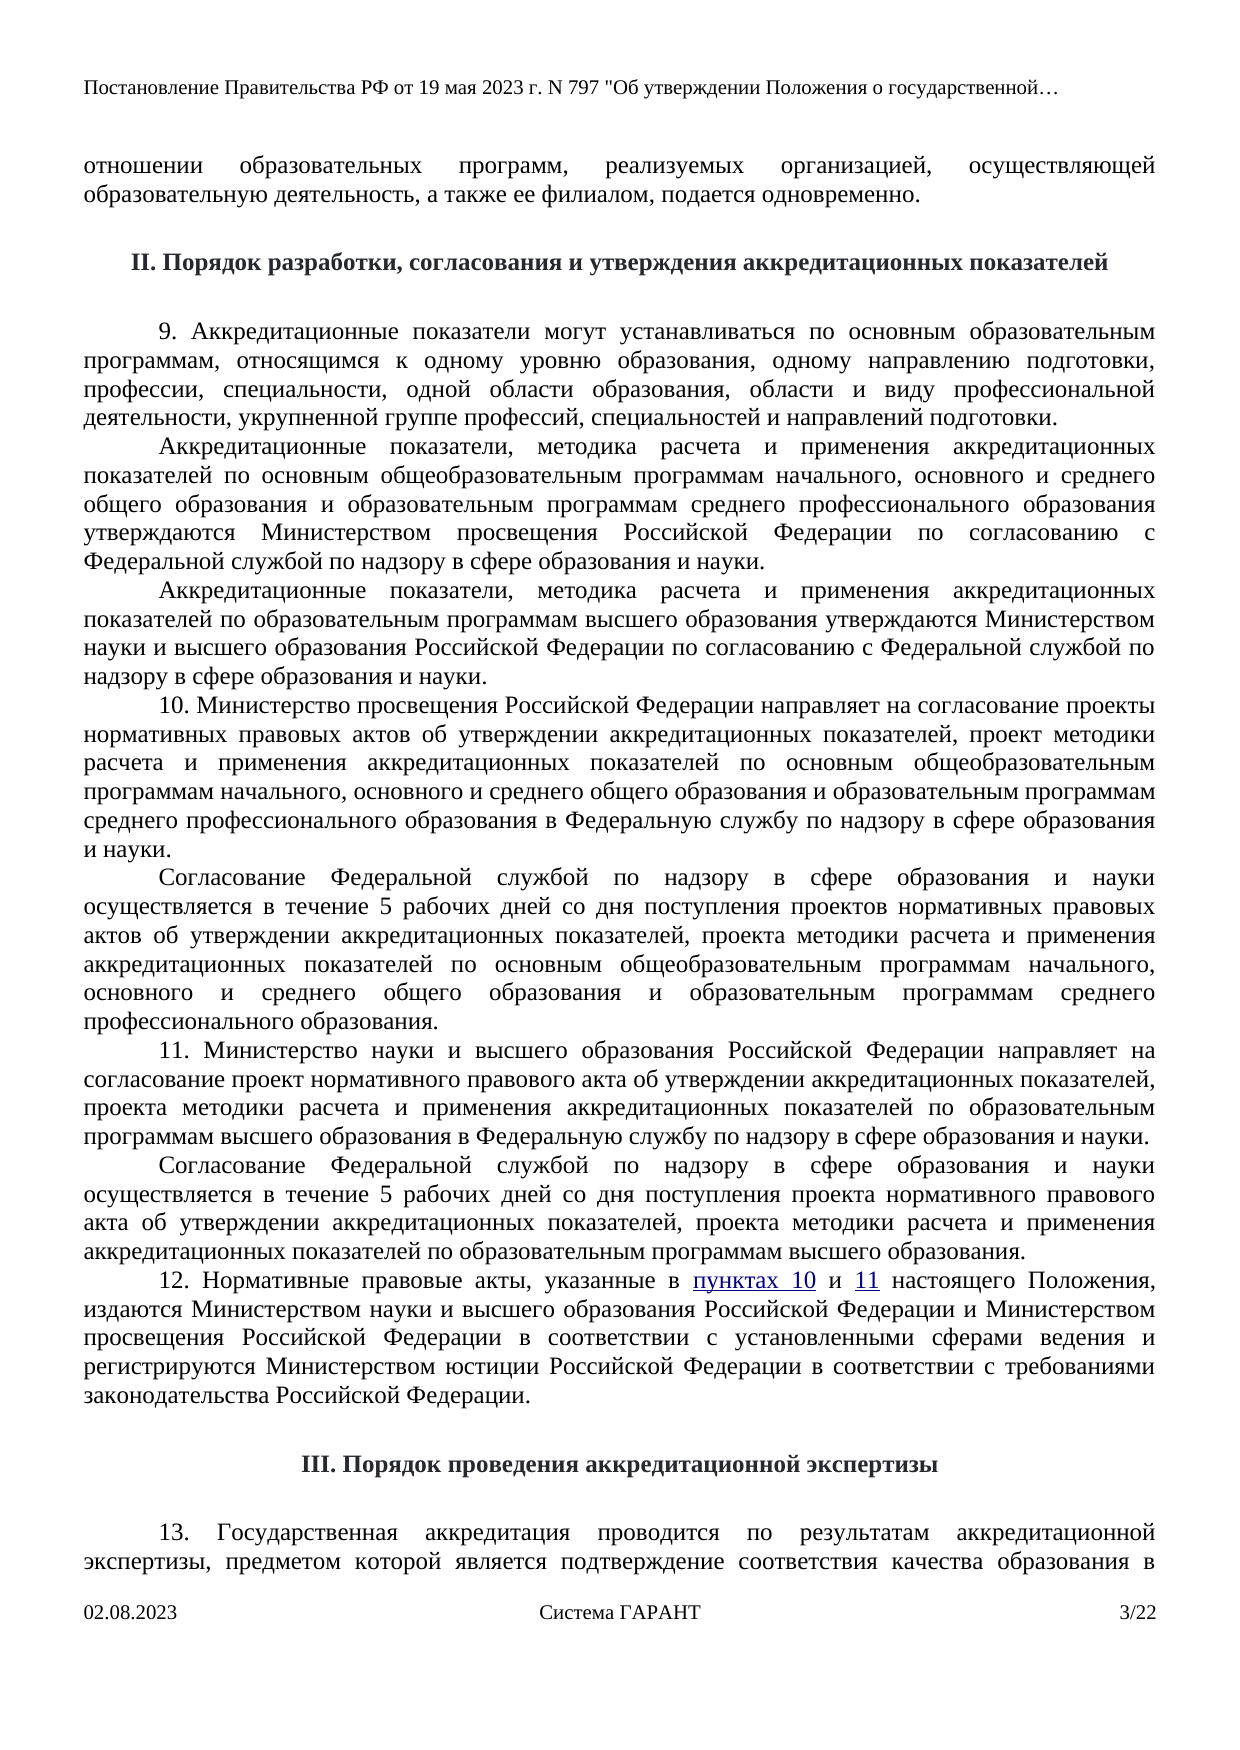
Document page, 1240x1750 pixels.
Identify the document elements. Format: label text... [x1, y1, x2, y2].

text Согласование Федеральной службой по надзору в сфере образования и науки осуществляется в течение 5 рабочих дней со дня поступления проекта нормативного правового акта об утверждении аккредитационных показателей, проекта методики расчета и применения аккредитационных показателей по образовательным программам высшего образования. [83, 1150, 1156, 1265]
text 9. Аккредитационные показатели могут устанавливаться по основным образовательным программам, относящимся к одному уровню образования, одному направлению подготовки, профессии, специальности, одной области образования, области и виду профессиональной деятельности, укрупненной группе профессий, специальностей и направлений подготовки. [83, 316, 1156, 431]
text 13. Государственная аккредитация проводится по результатам аккредитационной экспертизы, предметом которой является подтверждение соответствия качества образования в [83, 1517, 1156, 1575]
text отношении образовательных программ, реализуемых организацией, осуществляющей образовательную деятельность, а также ее филиалом, подается одновременно. [83, 150, 1156, 207]
text 11. Министерство науки и высшего образования Российской Федерации направляет на согласование проект нормативного правового акта об утверждении аккредитационных показателей, проекта методики расчета и применения аккредитационных показателей по образовательным программам высшего образования в Федеральную службу по надзору в сфере образования и науки. [83, 1035, 1156, 1150]
subtitle II. Порядок разработки, согласования и утверждения аккредитационных показателей [83, 247, 1156, 276]
subtitle III. Порядок проведения аккредитационной экспертизы [83, 1449, 1156, 1477]
text Аккредитационные показатели, методика расчета и применения аккредитационных показателей по основным общеобразовательным программам начального, основного и среднего общего образования и образовательным программам среднего профессионального образования утверждаются Министерством просвещения Российской Федерации по согласованию с Федеральной службой по надзору в сфере образования и науки. [83, 431, 1156, 575]
text Согласование Федеральной службой по надзору в сфере образования и науки осуществляется в течение 5 рабочих дней со дня поступления проектов нормативных правовых актов об утверждении аккредитационных показателей, проекта методики расчета и применения аккредитационных показателей по основным общеобразовательным программам начального, основного и среднего общего образования и образовательным программам среднего профессионального образования. [83, 862, 1156, 1035]
text 10. Министерство просвещения Российской Федерации направляет на согласование проекты нормативных правовых актов об утверждении аккредитационных показателей, проект методики расчета и применения аккредитационных показателей по основным общеобразовательным программам начального, основного и среднего общего образования и образовательным программам среднего профессионального образования в Федеральную службу по надзору в сфере образования и науки. [83, 690, 1156, 862]
text 12. Нормативные правовые акты, указанные в пунктах 10 и 11 настоящего Положения, издаются Министерством науки и высшего образования Российской Федерации и Министерством просвещения Российской Федерации в соответствии с установленными сферами ведения и регистрируются Министерством юстиции Российской Федерации в соответствии с требованиями законодательства Российской Федерации. [83, 1265, 1156, 1409]
text Аккредитационные показатели, методика расчета и применения аккредитационных показателей по образовательным программам высшего образования утверждаются Министерством науки и высшего образования Российской Федерации по согласованию с Федеральной службой по надзору в сфере образования и науки. [83, 575, 1156, 690]
